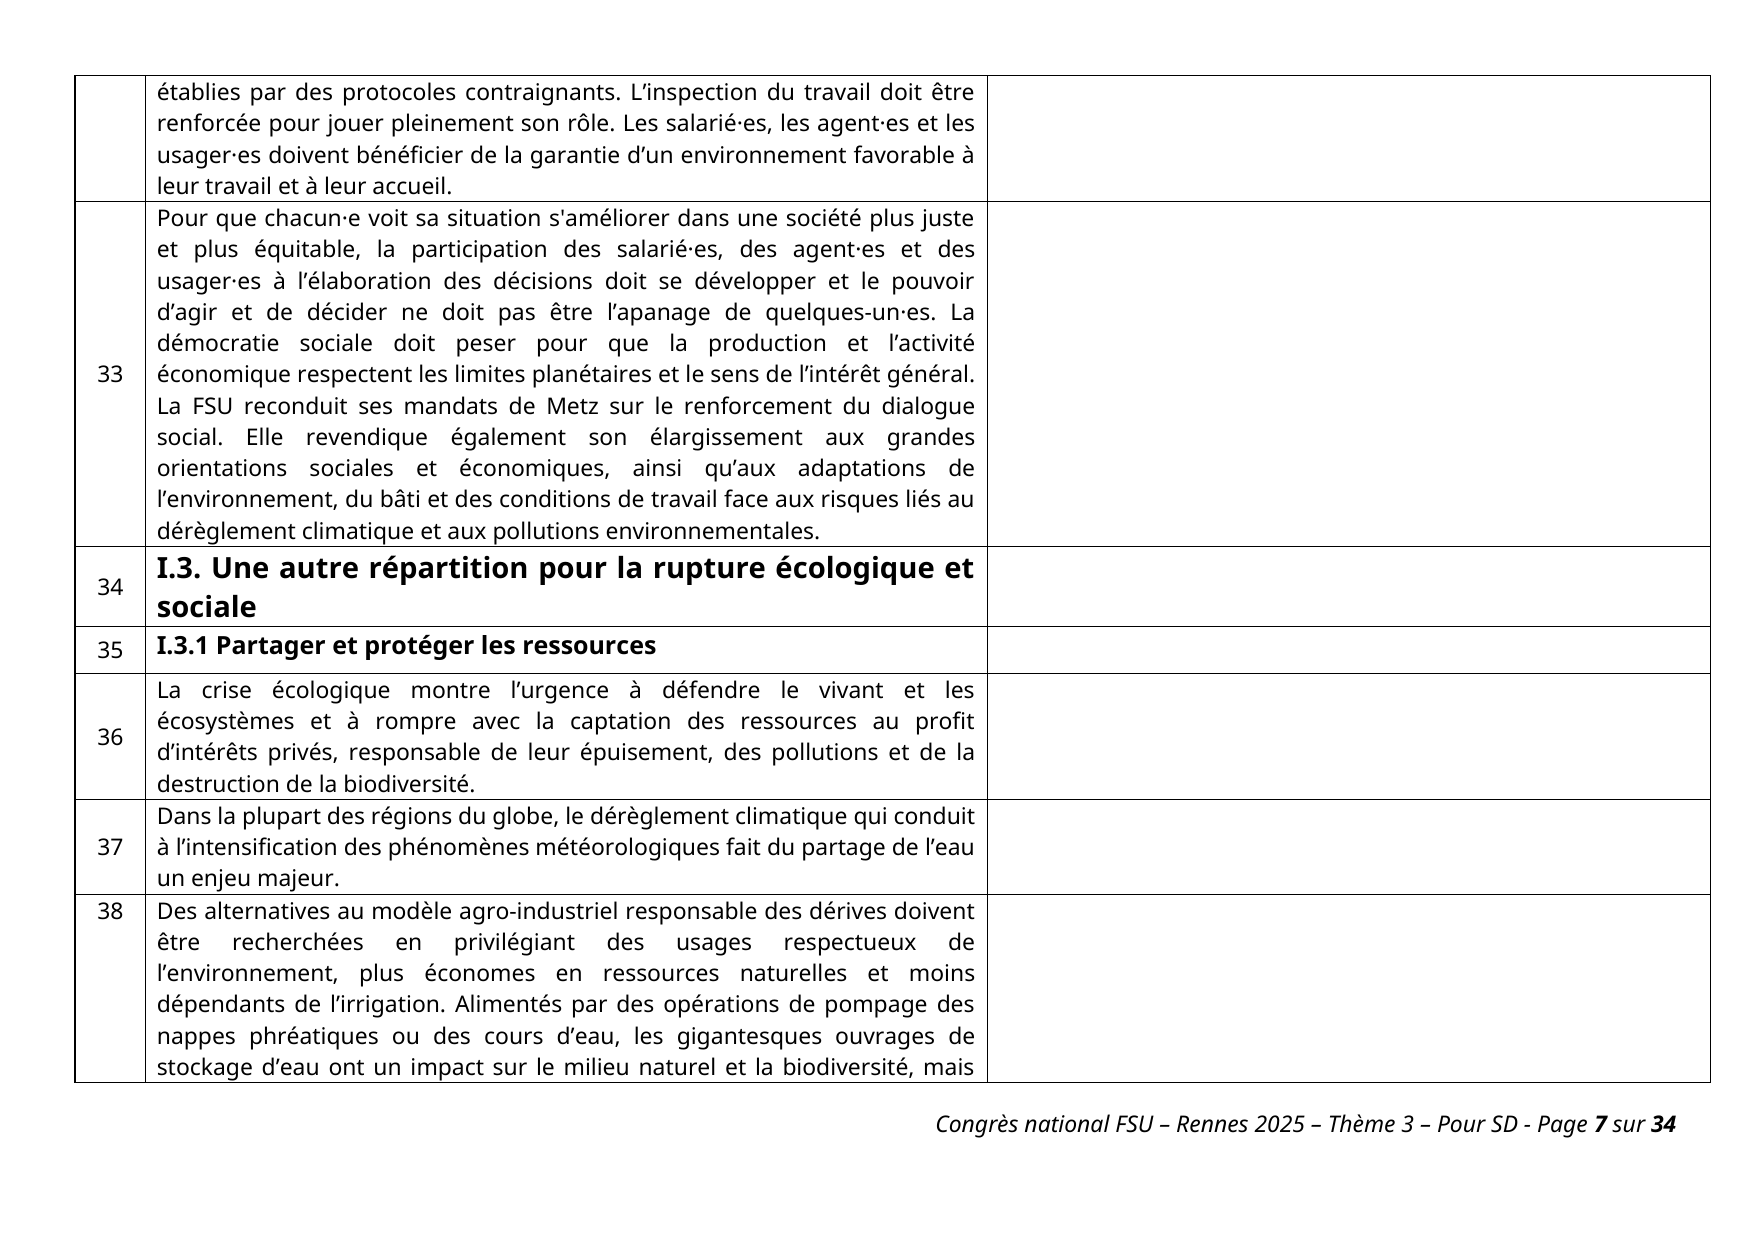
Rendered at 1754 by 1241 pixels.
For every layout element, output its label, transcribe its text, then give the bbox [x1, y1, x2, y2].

table_cell La crise écologique montre l’urgence à défendre le vivant et les écosystèmes et à rompre avec la captation des ressources au profit d’intérêts privés, responsable de leur épuisement, des pollutions et de la destruction de la biodiversité. [146, 674, 987, 799]
table_cell [988, 627, 1710, 673]
table_cell Dans la plupart des régions du globe, le dérèglement climatique qui conduit à l’intensification des phénomènes météorologiques fait du partage de l’eau un enjeu majeur. [146, 800, 987, 893]
table_cell [988, 800, 1710, 893]
table_cell Des alternatives au modèle agro-industriel responsable des dérives doivent être recherchées en privilégiant des usages respectueux de l’environnement, plus économes en ressources naturelles et moins dépendants de l’irrigation. Alimentés par des opérations de pompage des nappes phréatiques ou des cours d’eau, les gigantesques ouvrages de stockage d’eau ont un impact sur le milieu naturel et la biodiversité, mais [146, 895, 987, 1082]
table_cell Pour que chacun·e voit sa situation s'améliorer dans une société plus juste et plus équitable, la participation des salarié·es, des agent·es et des usager·es à l’élaboration des décisions doit se développer et le pouvoir d’agir et de décider ne doit pas être l’apanage de quelques-un·es. La démocratie sociale doit peser pour que la production et l’activité économique respectent les limites planétaires et le sens de l’intérêt général. La FSU reconduit ses mandats de Metz sur le renforcement du dialogue social. Elle revendique également son élargissement aux grandes orientations sociales et économiques, ainsi qu’aux adaptations de l’environnement, du bâti et des conditions de travail face aux risques liés au dérèglement climatique et aux pollutions environnementales. [146, 202, 987, 546]
table_cell [76, 76, 145, 201]
table_cell [988, 202, 1710, 546]
table_cell 34 [76, 547, 145, 626]
table_cell I.3.1 Partager et protéger les ressources [146, 627, 987, 673]
table_cell établies par des protocoles contraignants. L’inspection du travail doit être renforcée pour jouer pleinement son rôle. Les salarié·es, les agent·es et les usager·es doivent bénéficier de la garantie d’un environnement favorable à leur travail et à leur accueil. [146, 76, 987, 201]
table_cell 33 [76, 202, 145, 546]
table_cell 37 [76, 800, 145, 893]
table_cell 35 [76, 627, 145, 673]
table_cell 38 [76, 895, 145, 1082]
table_cell [988, 895, 1710, 1082]
table_cell [988, 674, 1710, 799]
table_cell [988, 76, 1710, 201]
table_cell [988, 547, 1710, 626]
table_cell I.3. Une autre répartition pour la rupture écologique et sociale [146, 547, 987, 626]
table_cell 36 [76, 674, 145, 799]
